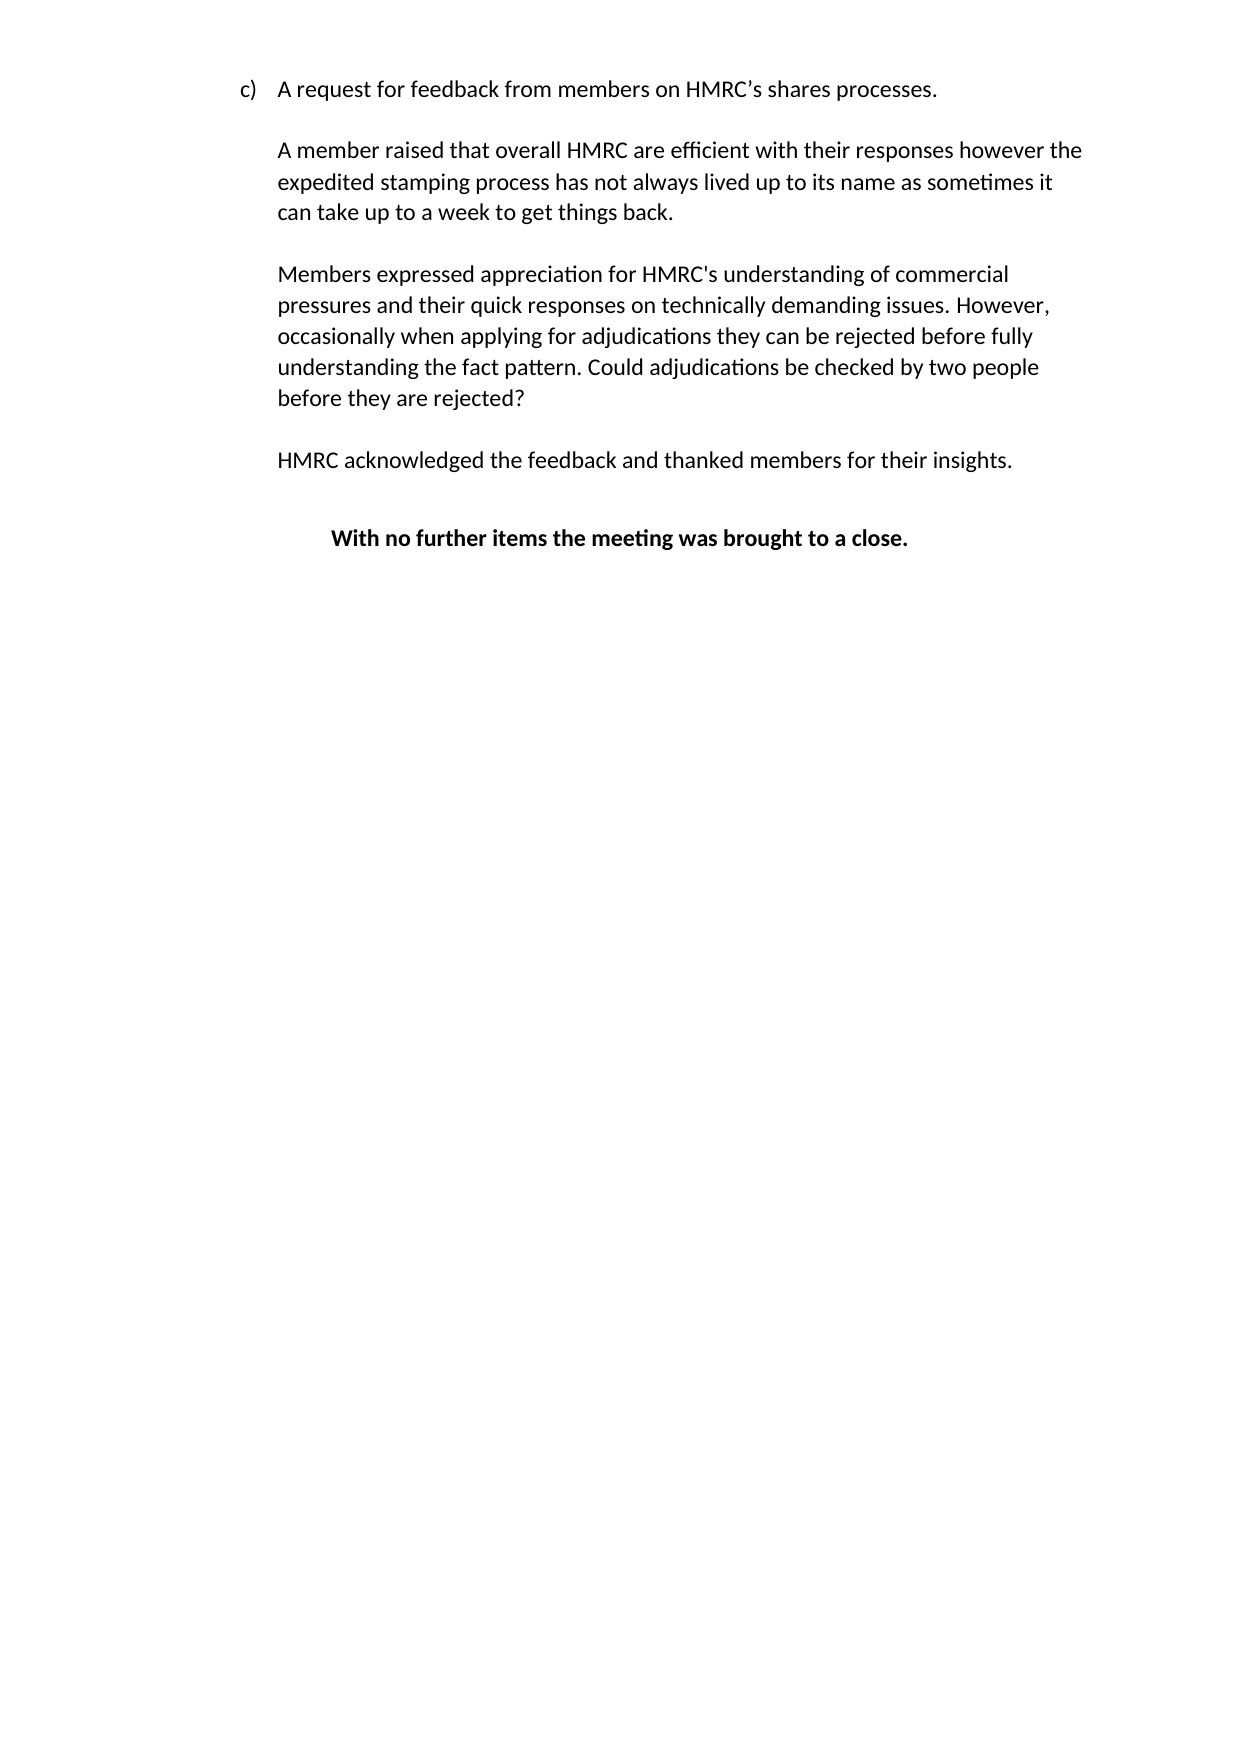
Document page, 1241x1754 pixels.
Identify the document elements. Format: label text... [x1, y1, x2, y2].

list A member raised that overall HMRC are efficient with their responses however the expedited stamping process has not always lived up to its name as sometimes it can take up to a week to get things back. [277, 136, 1090, 227]
list Members expressed appreciation for HMRC's understanding of commercial pressures and their quick responses on technically demanding issues. However, occasionally when applying for adjudications they can be rejected before fully understanding the fact pattern. Could adjudications be checked by two people before they are rejected? [277, 259, 1090, 412]
text With no further items the meeting was brought to a close. [150, 523, 1090, 553]
list HMRC acknowledged the feedback and thanked members for their insights. [277, 445, 1090, 474]
list A request for feedback from members on HMRC’s shares processes. [240, 74, 1090, 103]
